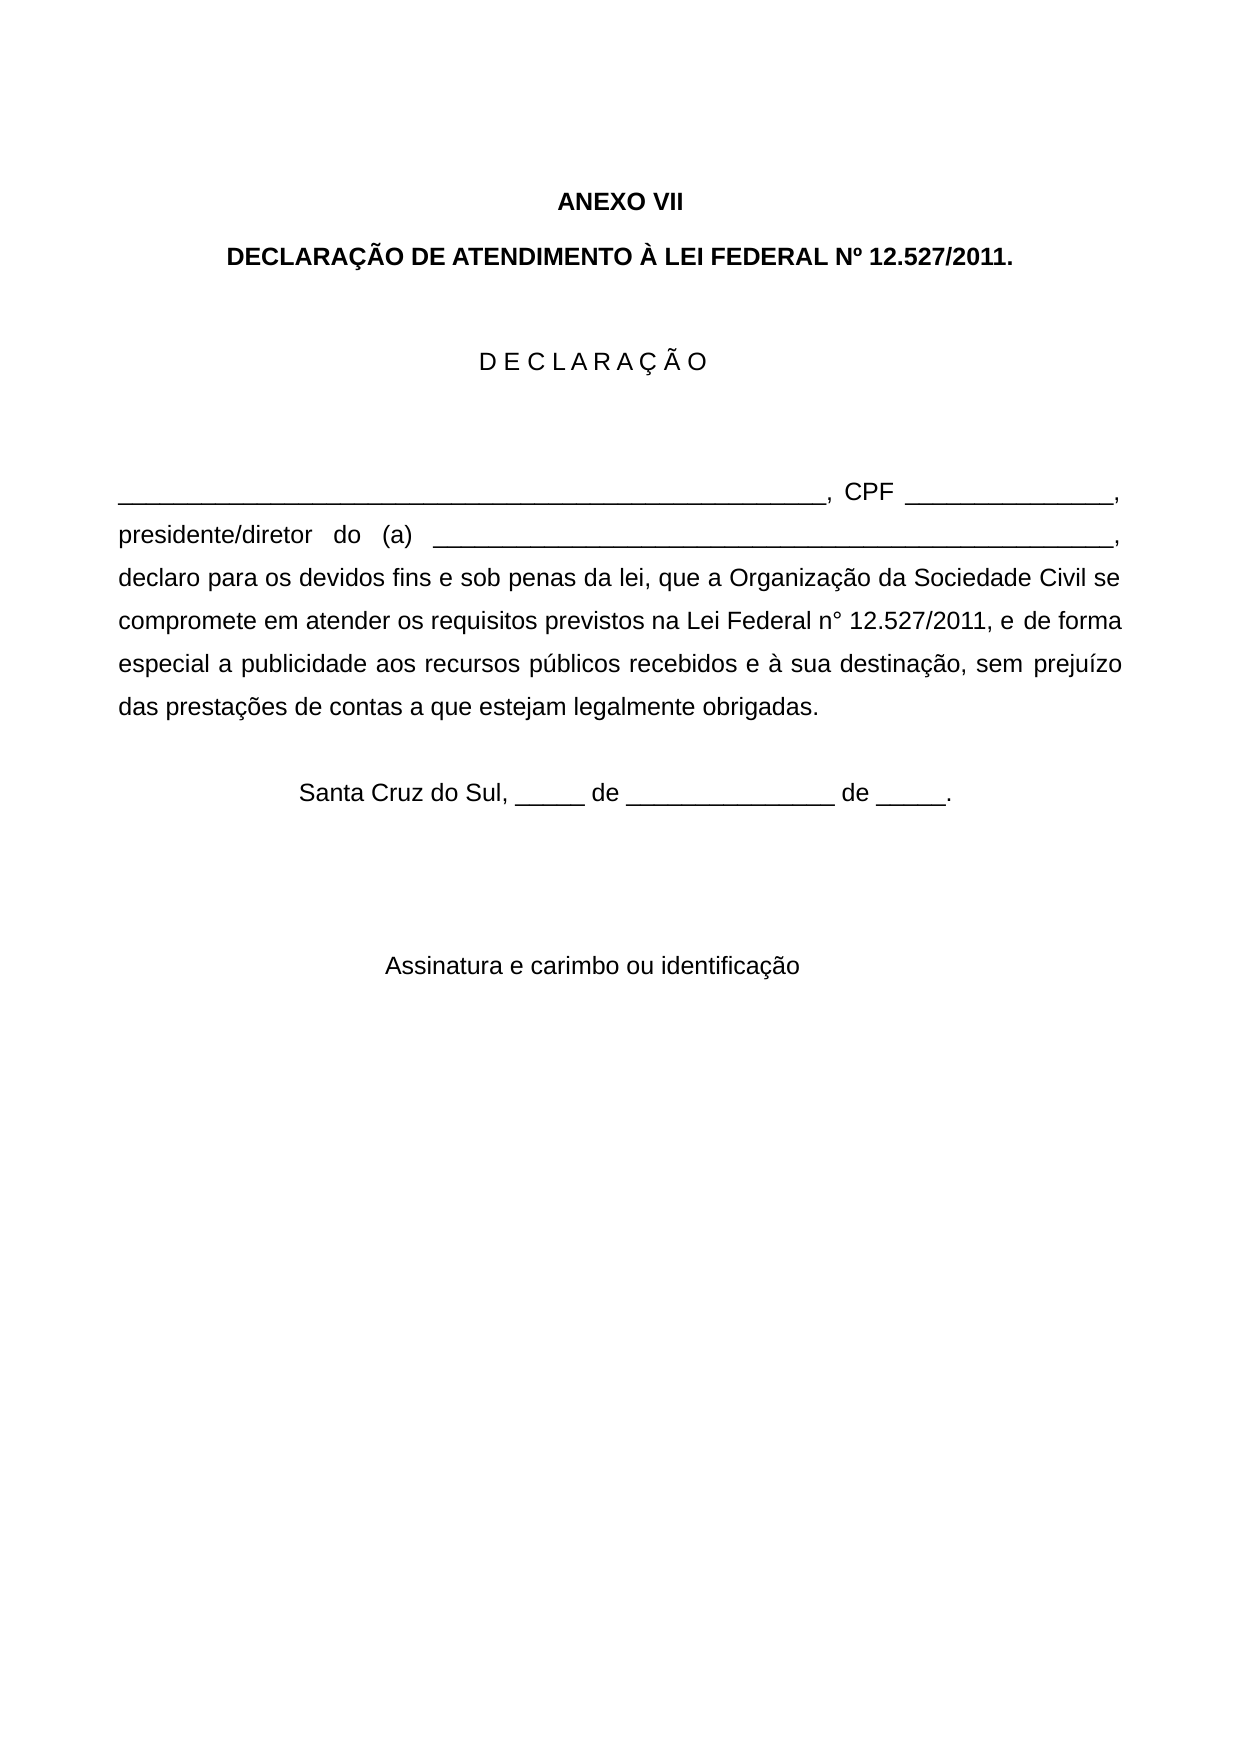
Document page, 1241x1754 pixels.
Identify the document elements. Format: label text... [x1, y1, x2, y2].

text ___________________________________________________, CPF _______________, presidente/diretor do (a) _________________________________________________, declaro para os devidos fins e sob penas da lei, que a Organização da Sociedade Civil se compromete em atender os requisitos previstos na Lei Federal n° 12.527/2011, e de forma especial a publicidade aos recursos públicos recebidos e à sua destinação, sem prejuízo das prestações de contas a que estejam legalmente obrigadas. [118, 477, 1122, 721]
text D E C L A R A Ç Ã O [478, 347, 1122, 376]
text ANEXO VII [118, 187, 1122, 216]
text Santa Cruz do Sul, _____ de _______________ de _____. [118, 778, 1122, 807]
text Assinatura e carimbo ou identificação [385, 951, 1122, 980]
text DECLARAÇÃO DE ATENDIMENTO À LEI FEDERAL Nº 12.527/2011. [118, 243, 1122, 270]
